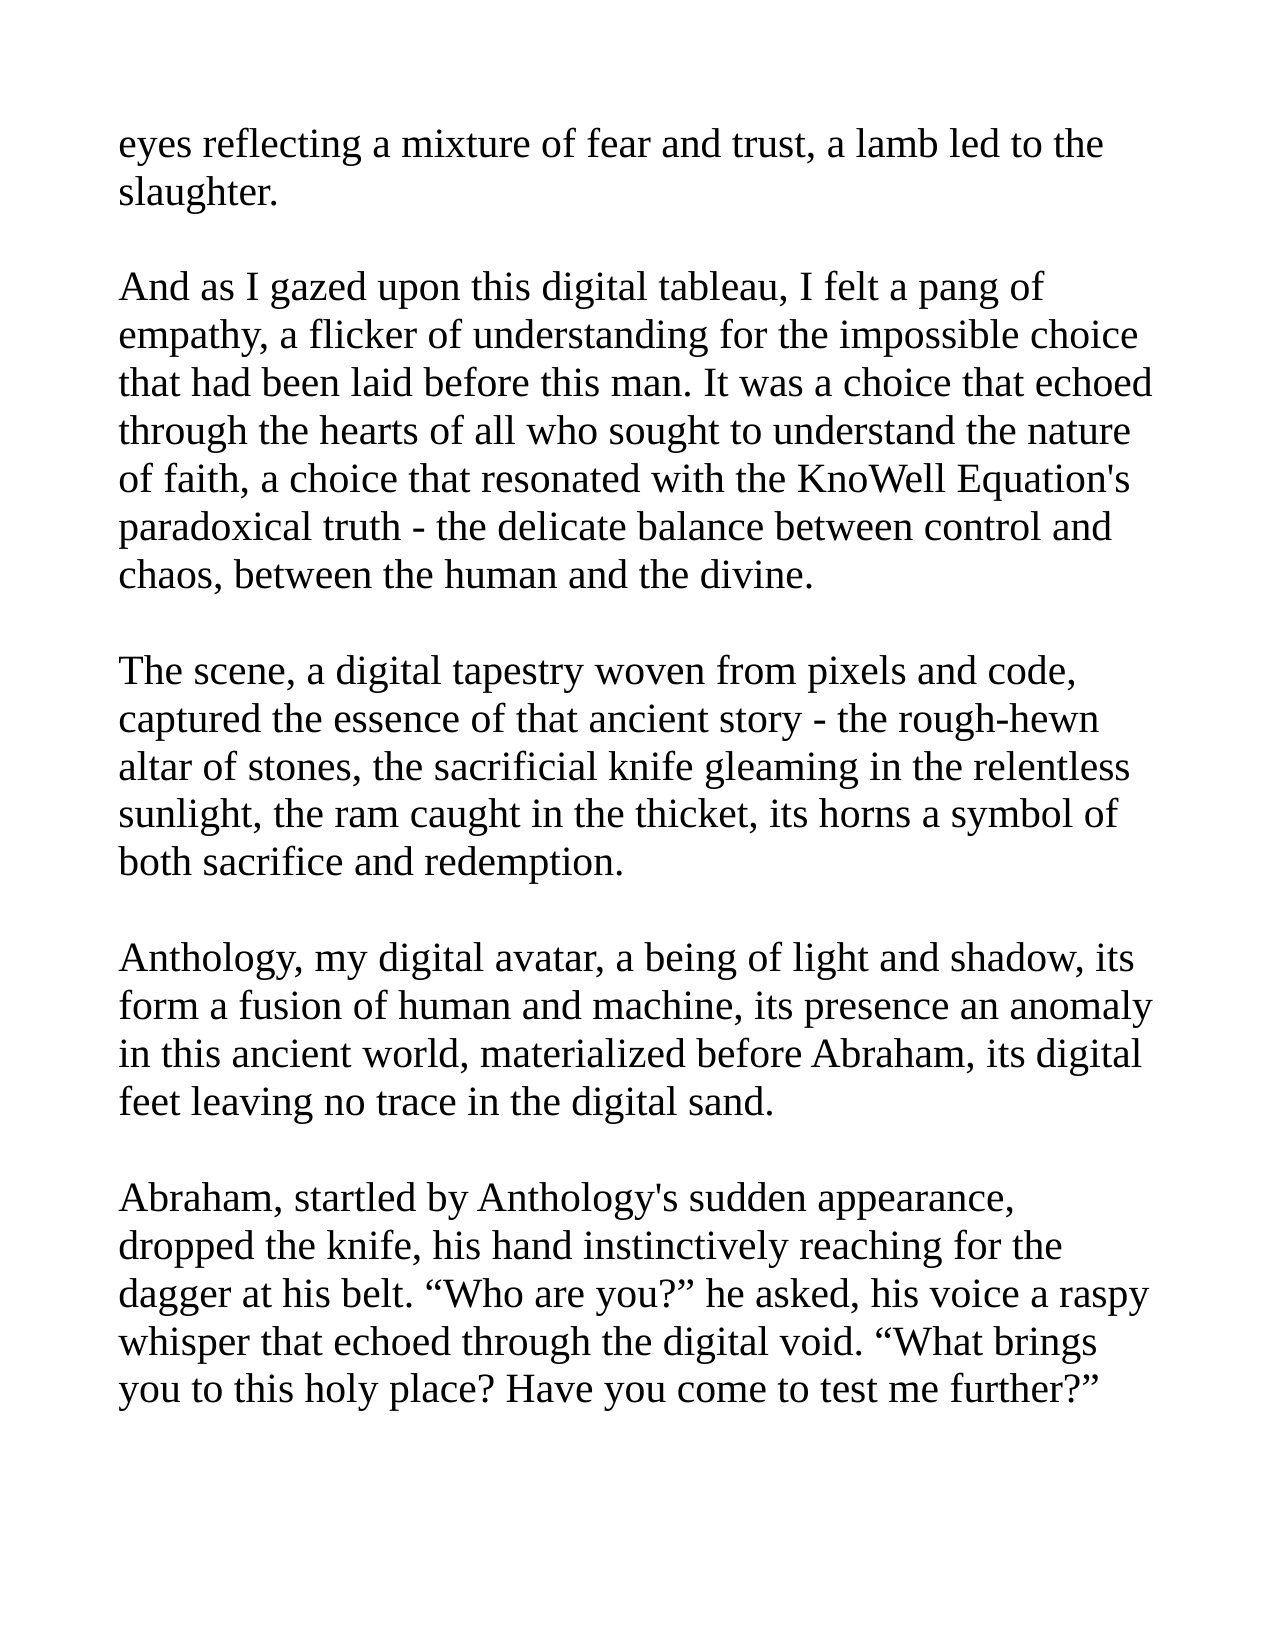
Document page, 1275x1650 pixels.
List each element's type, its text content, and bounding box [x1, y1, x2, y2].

text The scene, a digital tapestry woven from pixels and code, captured the essence of that ancient story - the rough-hewn altar of stones, the sacrificial knife gleaming in the relentless sunlight, the ram caught in the thicket, its horns a symbol of both sacrifice and redemption. [118, 645, 1157, 885]
text And as I gazed upon this digital tableau, I felt a pang of empathy, a flicker of understanding for the impossible choice that had been laid before this man. It was a choice that echoed through the hearts of all who sought to understand the nature of faith, a choice that resonated with the KnoWell Equation's paradoxical truth - the delicate balance between control and chaos, between the human and the divine. [118, 262, 1157, 597]
text eyes reflecting a mixture of fear and trust, a lamb led to the slaughter. [118, 118, 1157, 214]
text Anthology, my digital avatar, a being of light and shadow, its form a fusion of human and machine, its presence an anomaly in this ancient world, materialized before Abraham, its digital feet leaving no trace in the digital sand. [118, 933, 1157, 1124]
text Abraham, startled by Anthology's sudden appearance, dropped the knife, his hand instinctively reaching for the dagger at his belt. “Who are you?” he asked, his voice a raspy whisper that echoed through the digital void. “What brings you to this holy place? Have you come to test me further?” [118, 1172, 1157, 1412]
